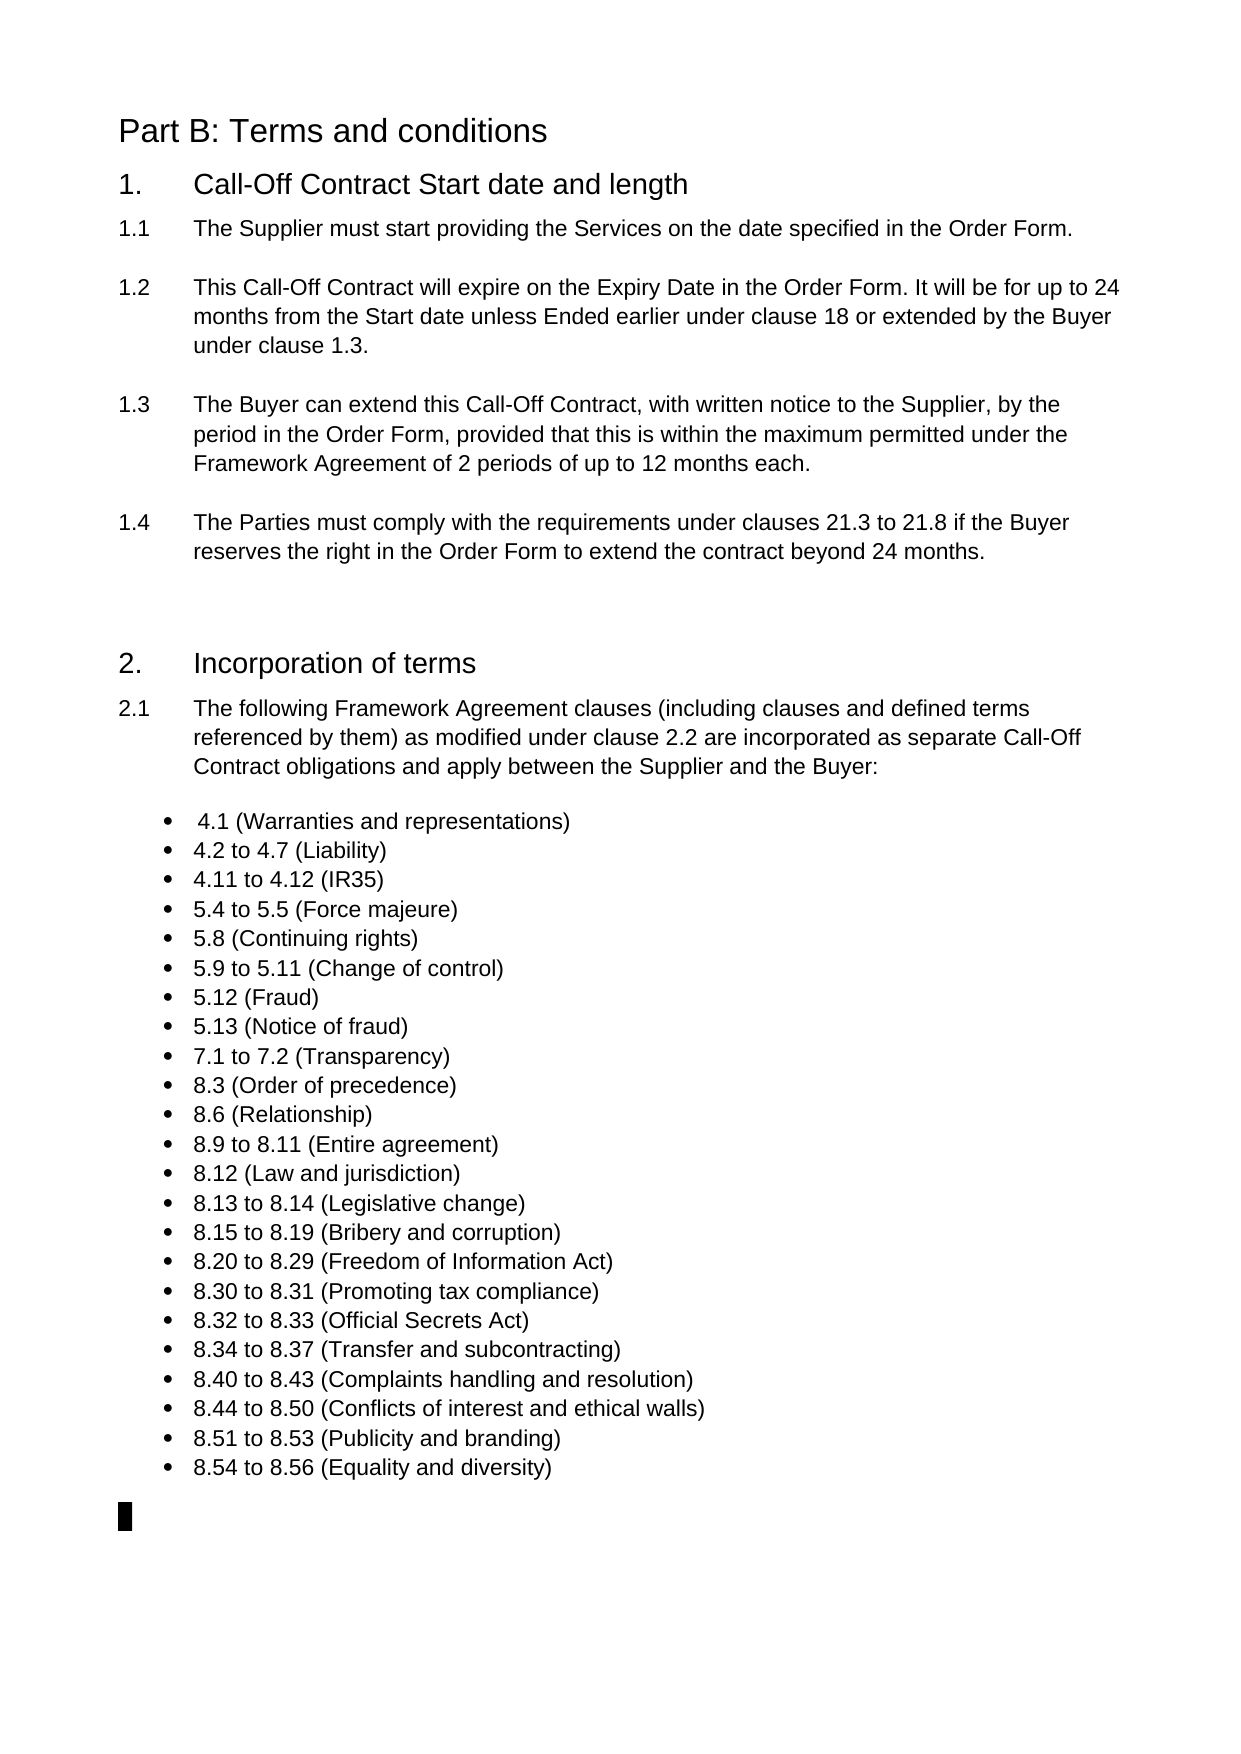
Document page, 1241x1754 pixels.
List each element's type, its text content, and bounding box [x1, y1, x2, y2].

list 8.51 to 8.53 (Publicity and branding) [141, 1425, 1122, 1451]
list 8.9 to 8.11 (Entire agreement) [141, 1132, 1122, 1157]
text 1.1 The Supplier must start providing the Services on the date specified in the Order Form. [118, 216, 1122, 241]
list 5.4 to 5.5 (Force majeure) [141, 897, 1122, 922]
picture [118, 1502, 133, 1531]
list 4.2 to 4.7 (Liability) [141, 838, 1122, 863]
list 8.20 to 8.29 (Freedom of Information Act) [141, 1249, 1122, 1275]
list 5.12 (Fraud) [141, 985, 1122, 1010]
list 8.30 to 8.31 (Promoting tax compliance) [141, 1278, 1122, 1304]
list 5.9 to 5.11 (Change of control) [141, 955, 1122, 981]
list 8.13 to 8.14 (Legislative change) [141, 1190, 1122, 1216]
list 8.40 to 8.43 (Complaints handling and resolution) [141, 1367, 1122, 1392]
list 8.6 (Relationship) [141, 1102, 1122, 1128]
list 8.44 to 8.50 (Conflicts of interest and ethical walls) [141, 1396, 1122, 1422]
list 4.1 (Warranties and representations) [141, 808, 1122, 834]
list 8.12 (Law and jurisdiction) [141, 1161, 1122, 1187]
text Part B: Terms and conditions [118, 112, 1122, 150]
list 8.32 to 8.33 (Official Secrets Act) [141, 1308, 1122, 1333]
list 5.8 (Continuing rights) [141, 926, 1122, 952]
list 8.3 (Order of precedence) [141, 1073, 1122, 1098]
list 8.34 to 8.37 (Transfer and subcontracting) [141, 1337, 1122, 1363]
list 5.13 (Notice of fraud) [141, 1014, 1122, 1040]
text 2. Incorporation of terms [118, 647, 1122, 680]
list 8.15 to 8.19 (Bribery and corruption) [141, 1220, 1122, 1245]
text 1.4 The Parties must comply with the requirements under clauses 21.3 to 21.8 if the Buyer reserves the right in the Order Form to extend the contract beyond 24 months. [118, 509, 1122, 564]
text 1. Call-Off Contract Start date and length [118, 168, 1122, 200]
list 7.1 to 7.2 (Transparency) [141, 1043, 1122, 1069]
text 1.3 The Buyer can extend this Call-Off Contract, with written notice to the Supplier, by the period in the Order Form, provided that this is within the maximum permitted under the Framework Agreement of 2 periods of up to 12 months each. [118, 392, 1122, 476]
text 2.1 The following Framework Agreement clauses (including clauses and defined terms referenced by them) as modified under clause 2.2 are incorporated as separate Call-Off Contract obligations and apply between the Supplier and the Buyer: [118, 695, 1122, 780]
list 8.54 to 8.56 (Equality and diversity) [141, 1455, 1122, 1480]
list 4.11 to 4.12 (IR35) [141, 867, 1122, 893]
text 1.2 This Call-Off Contract will expire on the Expiry Date in the Order Form. It will be for up to 24 months from the Start date unless Ended earlier under clause 18 or extended by the Buyer under clause 1.3. [118, 274, 1122, 359]
